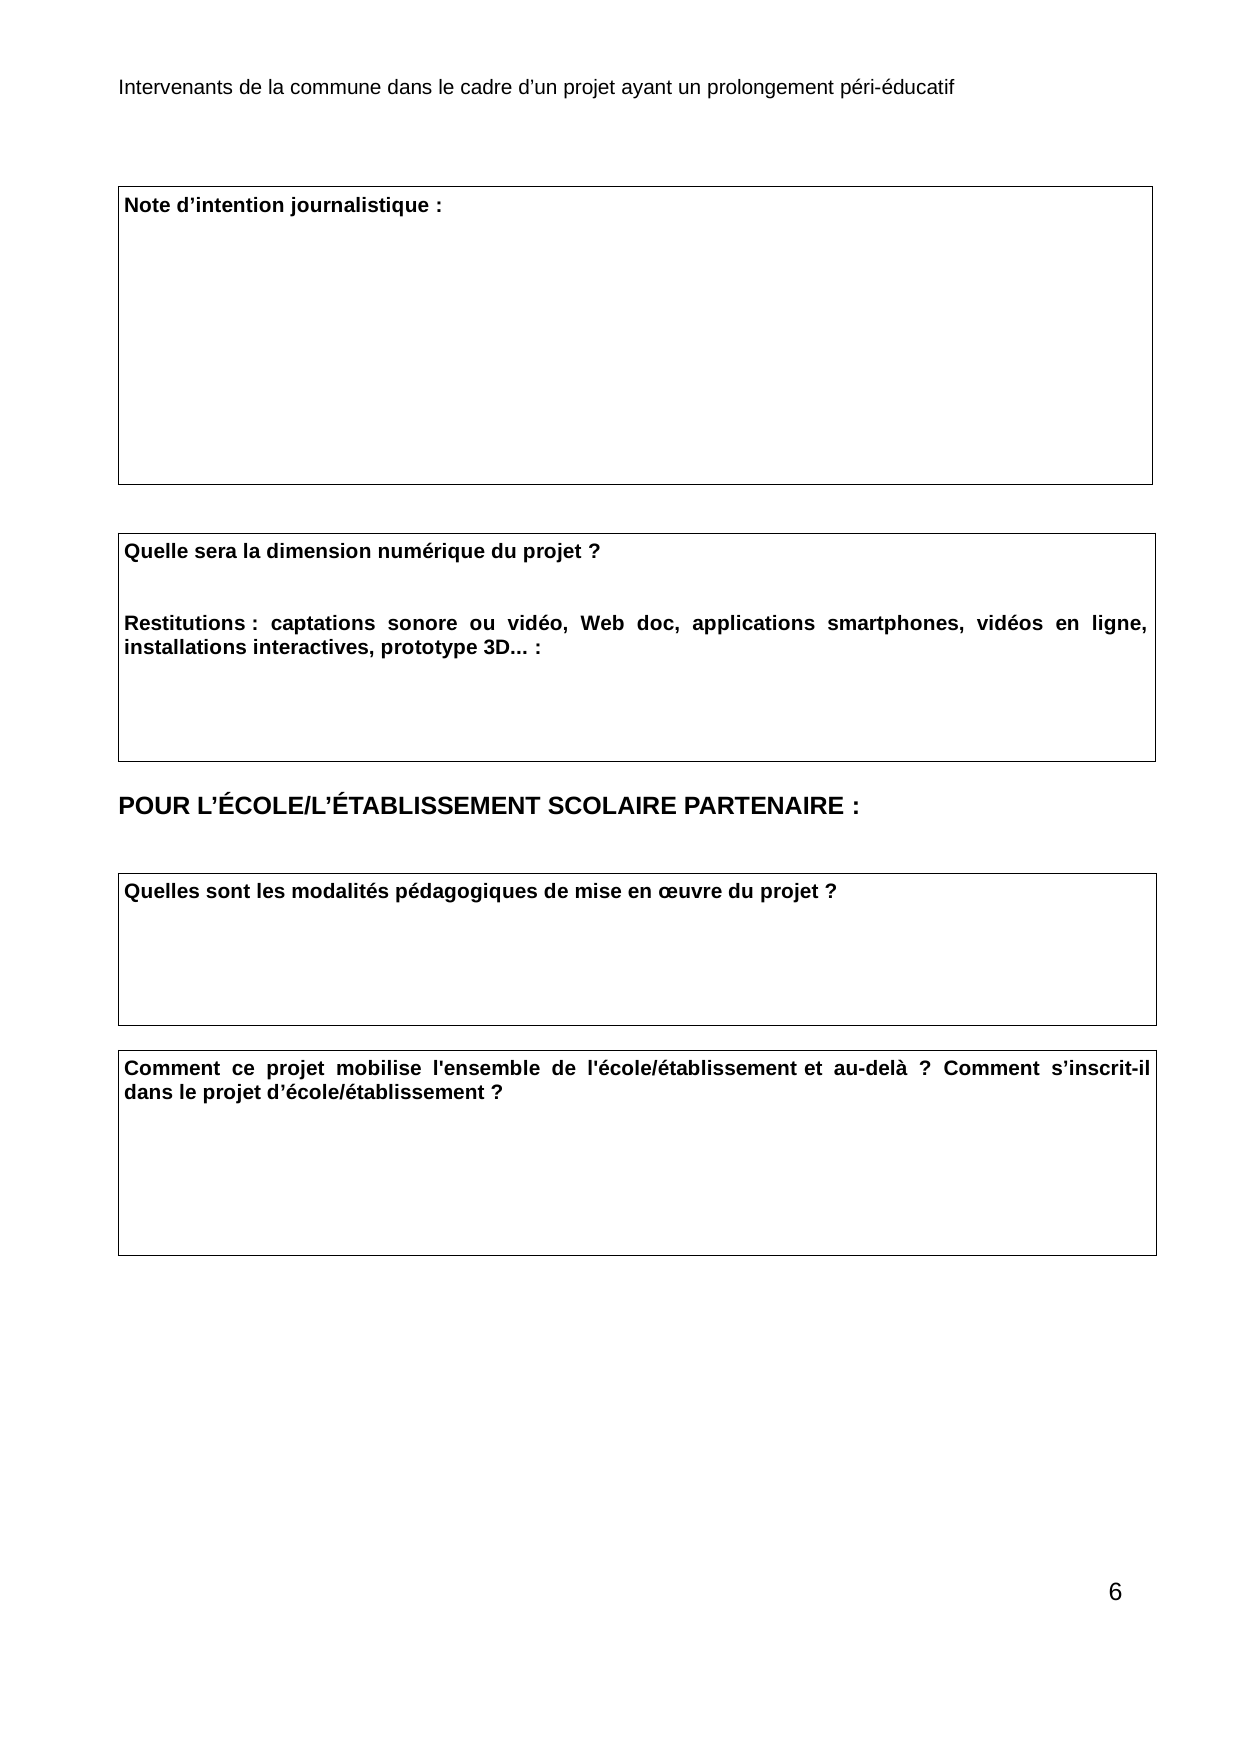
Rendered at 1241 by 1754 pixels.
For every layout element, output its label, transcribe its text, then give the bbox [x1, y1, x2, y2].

text Intervenants de la commune dans le cadre d’un projet ayant un prolongement péri-éducatif [118, 75, 1122, 99]
table_header Note d’intention journalistique : [119, 187, 1152, 484]
table_header Quelles sont les modalités pédagogiques de mise en œuvre du projet ? [119, 874, 1156, 1025]
table_header Comment ce projet mobilise l'ensemble de l'école/établissement et au-delà ? Comment s’inscrit-il dans le projet d’école/établissement ? [119, 1051, 1156, 1255]
table_header Quelle sera la dimension numérique du projet ? Restitutions : captations sonore ou vidéo, Web doc, applications smartphones, vidéos en ligne, installations interactives, prototype 3D... : [119, 534, 1155, 761]
text POUR L’ÉCOLE/L’ÉTABLISSEMENT SCOLAIRE PARTENAIRE : [118, 791, 1122, 820]
